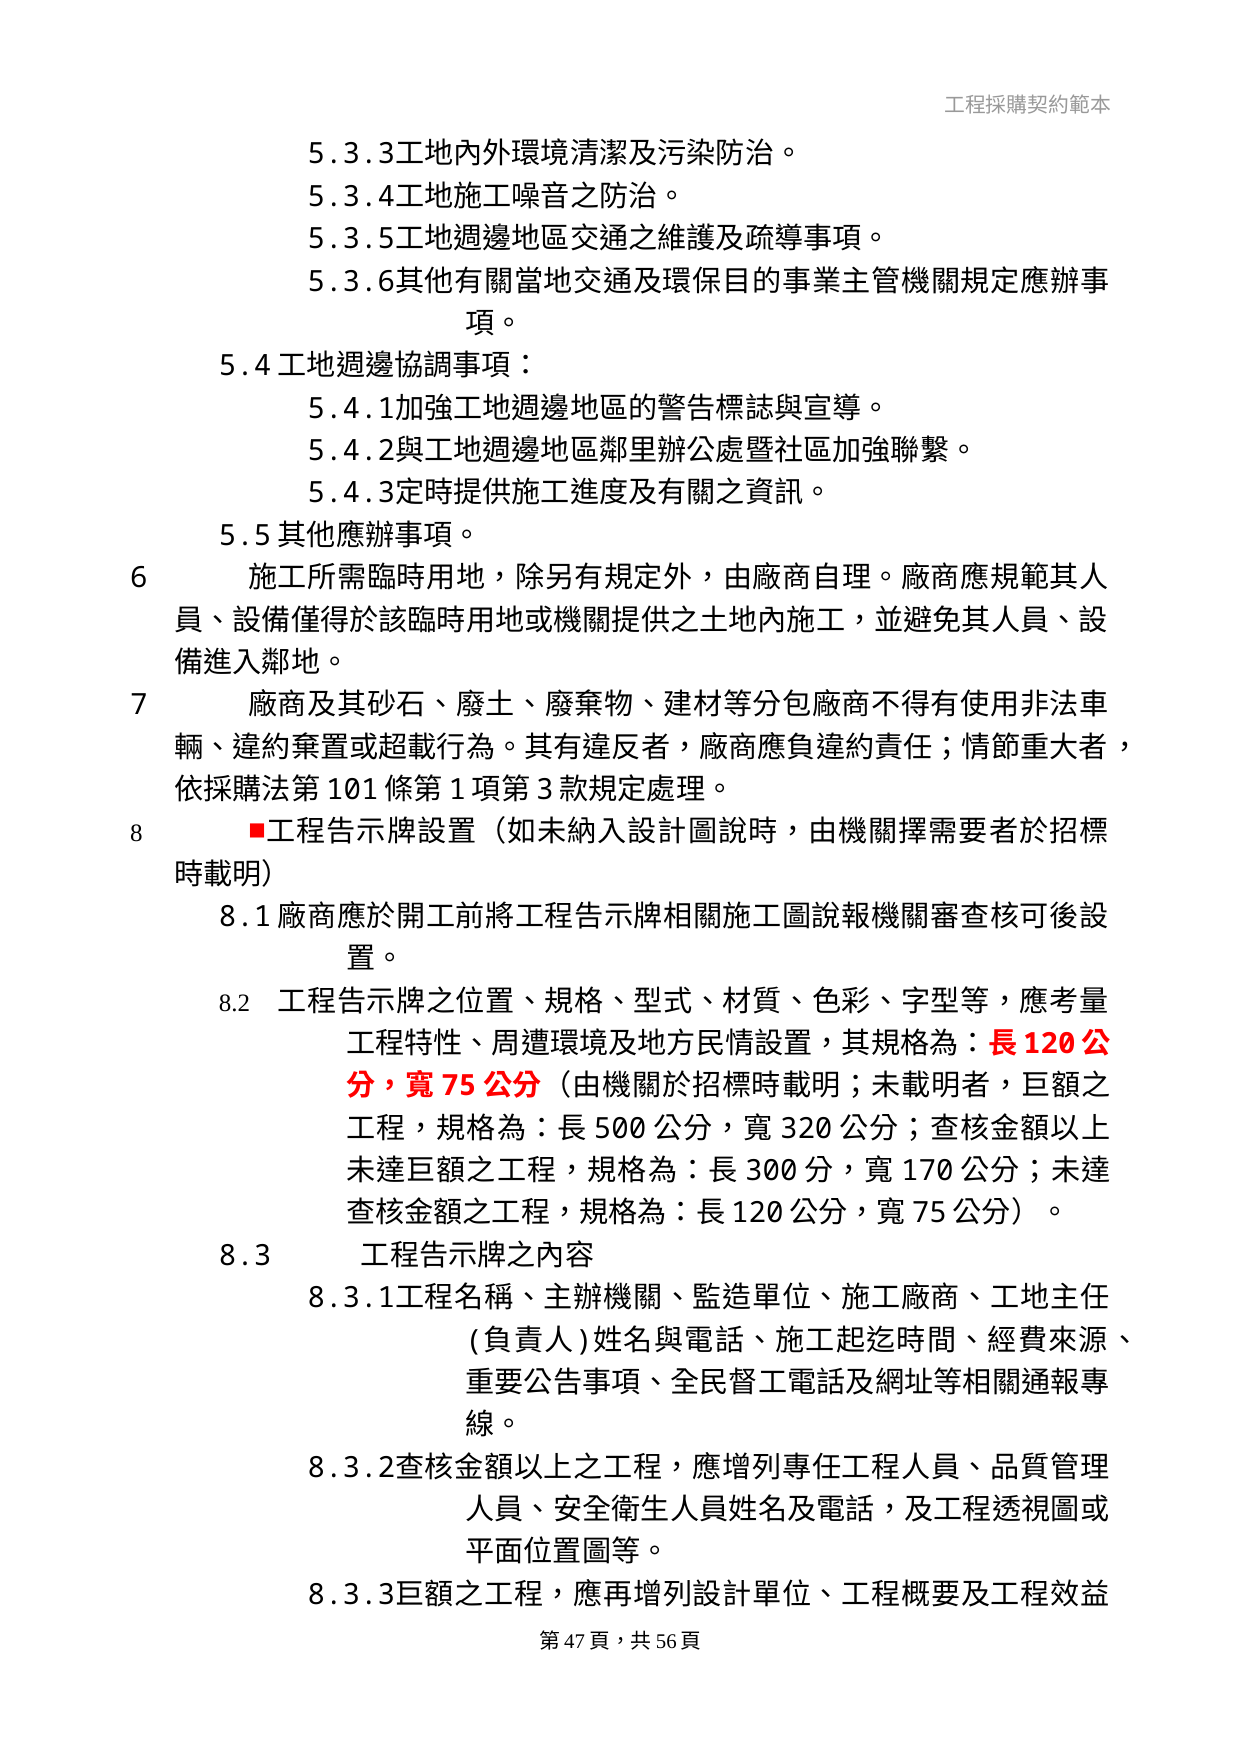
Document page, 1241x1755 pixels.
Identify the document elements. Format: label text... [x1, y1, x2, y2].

list 與工地週邊地區鄰里辦公處暨社區加強聯繫。 [307, 427, 1110, 469]
list 其他有關當地交通及環保目的事業主管機關規定應辦事項。 [307, 257, 1110, 342]
list 加強工地週邊地區的警告標誌與宣導。 [307, 384, 1110, 427]
list 查核金額以上之工程，應增列專任工程人員、品質管理人員、安全衛生人員姓名及電話，及工程透視圖或平面位置圖等。 [307, 1443, 1110, 1570]
list 巨額之工程，應再增列設計單位、工程概要及工程效益等。 [307, 1570, 1110, 1613]
list 其他應辦事項。 [218, 511, 1110, 554]
list 定時提供施工進度及有關之資訊。 [307, 469, 1110, 511]
list 工地週邊地區交通之維護及疏導事項。 [307, 215, 1110, 257]
list 工地週邊協調事項： [218, 342, 1110, 384]
list ■工程告示牌設置（如未納入設計圖說時，由機關擇需要者於招標時載明） [130, 808, 1110, 892]
list 廠商及其砂石、廢土、廢棄物、建材等分包廠商不得有使用非法車輛、違約棄置或超載行為。其有違反者，廠商應負違約責任；情節重大者，依採購法第101條第1項第3款規定處理。 [130, 681, 1110, 808]
list 工地內外環境清潔及污染防治。 [307, 130, 1110, 172]
list 工程告示牌之位置、規格、型式、材質、色彩、字型等，應考量工程特性、周遭環境及地方民情設置，其規格為：長120公分，寬75公分（由機關於招標時載明；未載明者，巨額之工程，規格為：長500公分，寬320公分；查核金額以上未達巨額之工程，規格為：長300分，寬170公分；未達查核金額之工程，規格為：長120公分，寬75公分）。 [218, 977, 1110, 1231]
list 施工所需臨時用地，除另有規定外，由廠商自理。廠商應規範其人員、設備僅得於該臨時用地或機關提供之土地內施工，並避免其人員、設備進入鄰地。 [130, 554, 1110, 681]
list 工地施工噪音之防治。 [307, 172, 1110, 215]
list 廠商應於開工前將工程告示牌相關施工圖說報機關審查核可後設置。 [218, 892, 1110, 977]
list 工程告示牌之內容 [218, 1231, 1110, 1274]
list 工程名稱、主辦機關、監造單位、施工廠商、工地主任(負責人)姓名與電話、施工起迄時間、經費來源、重要公告事項、全民督工電話及網址等相關通報專線。 [307, 1274, 1110, 1443]
